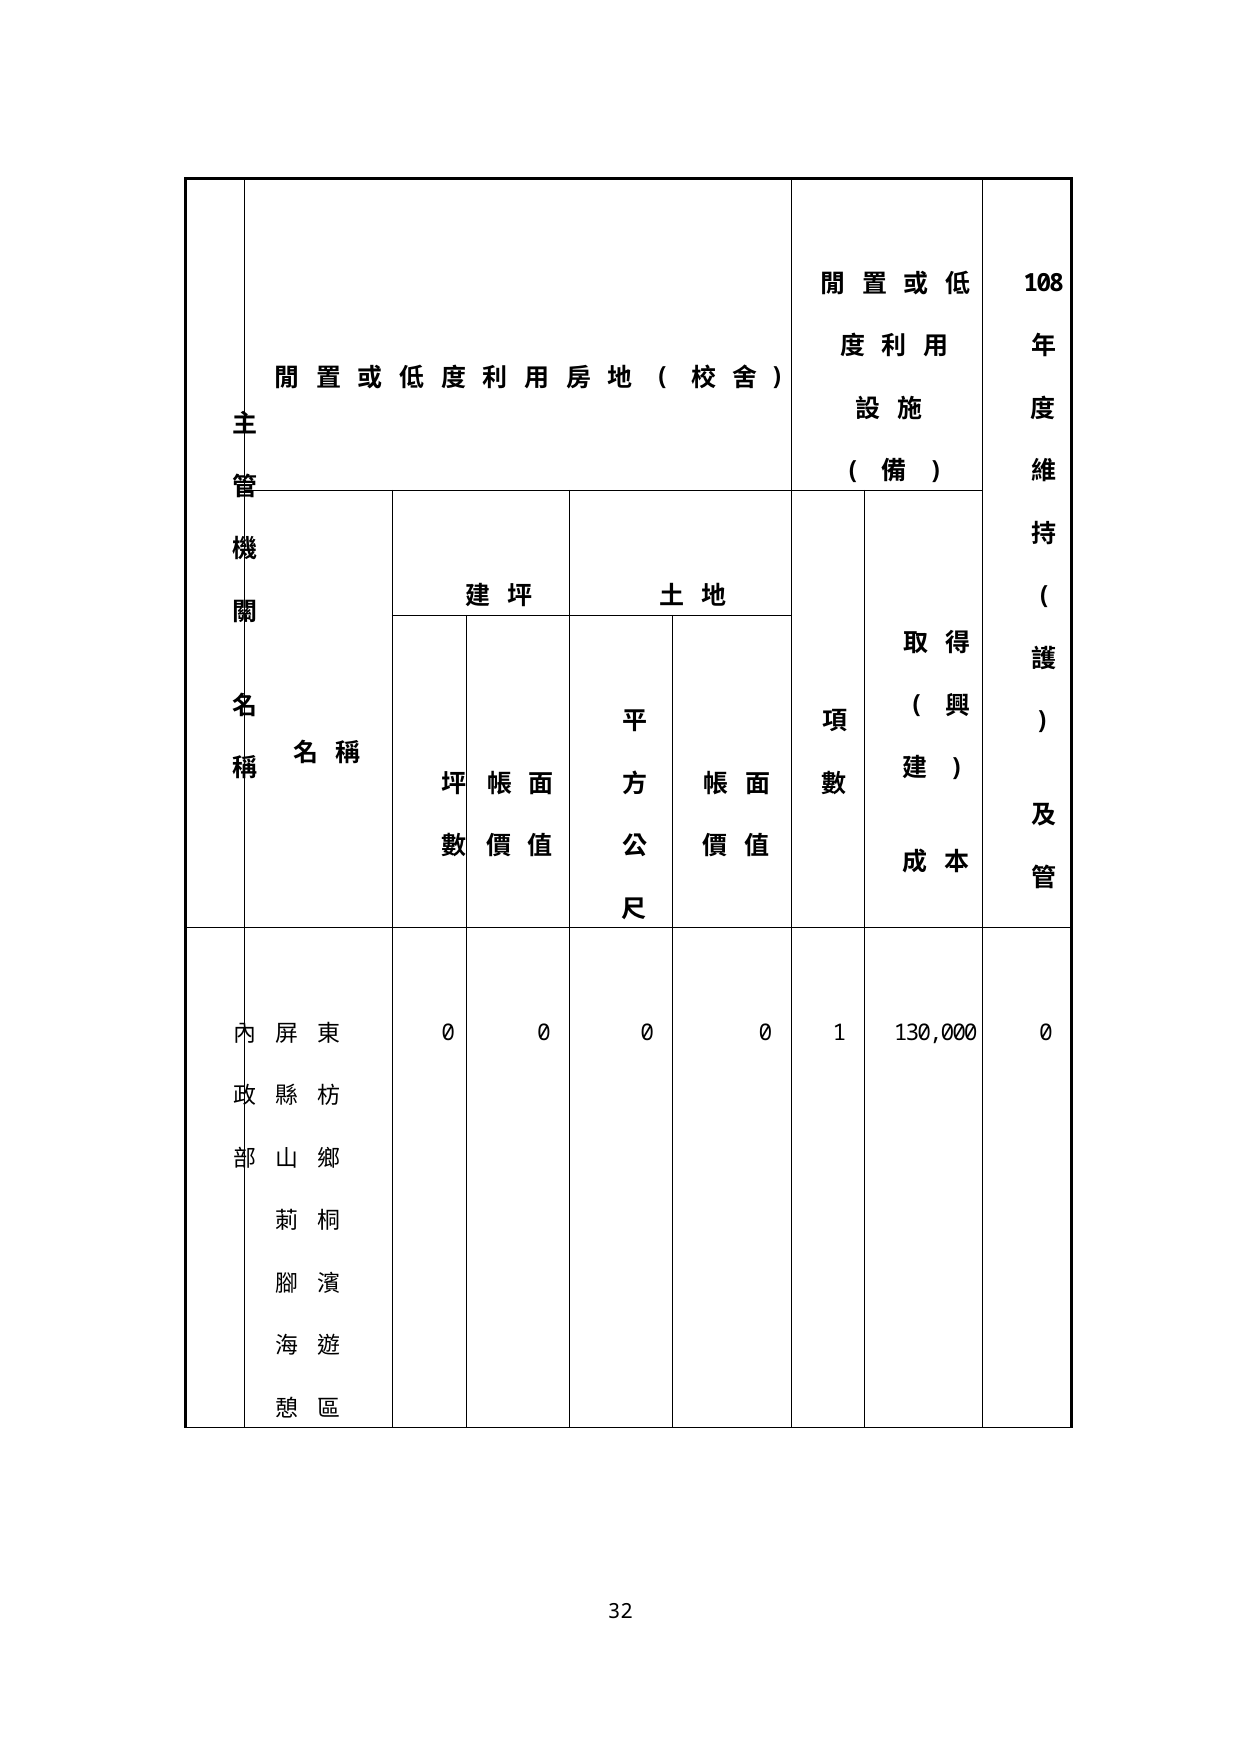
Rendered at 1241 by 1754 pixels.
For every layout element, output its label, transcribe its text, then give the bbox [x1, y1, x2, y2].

table_cell 0 [467, 928, 569, 1427]
table_cell 建坪 [393, 491, 569, 615]
table_cell 0 [673, 928, 791, 1427]
table_header 閒置或低度利用 設施(備) [792, 180, 982, 490]
table_cell 項數 [792, 491, 864, 927]
table_cell 帳面價值 [673, 616, 791, 927]
table_cell 130,000 [865, 928, 982, 1427]
table_cell 名稱 [245, 491, 392, 927]
table_cell 屏東縣枋山鄉莿桐腳濱海遊憩區 [245, 928, 392, 1427]
table_cell 1 [792, 928, 864, 1427]
table_cell 平方公尺 [570, 616, 672, 927]
table_cell 0 [393, 928, 466, 1427]
table_cell 土地 [570, 491, 791, 615]
table_cell 0 [983, 928, 1070, 1427]
table_header 主管機關 名稱 [187, 180, 244, 927]
table_header 108年度 維持(護) 及管理 費用 [983, 180, 1070, 927]
table_cell 取得(興建) 成本 [865, 491, 982, 927]
table_cell 內政部 [187, 928, 244, 1427]
table_cell 帳面價值 [467, 616, 569, 927]
table_cell 坪數 [393, 616, 466, 927]
table_cell 0 [570, 928, 672, 1427]
table_header 閒置或低度利用房地(校舍) [245, 180, 791, 490]
